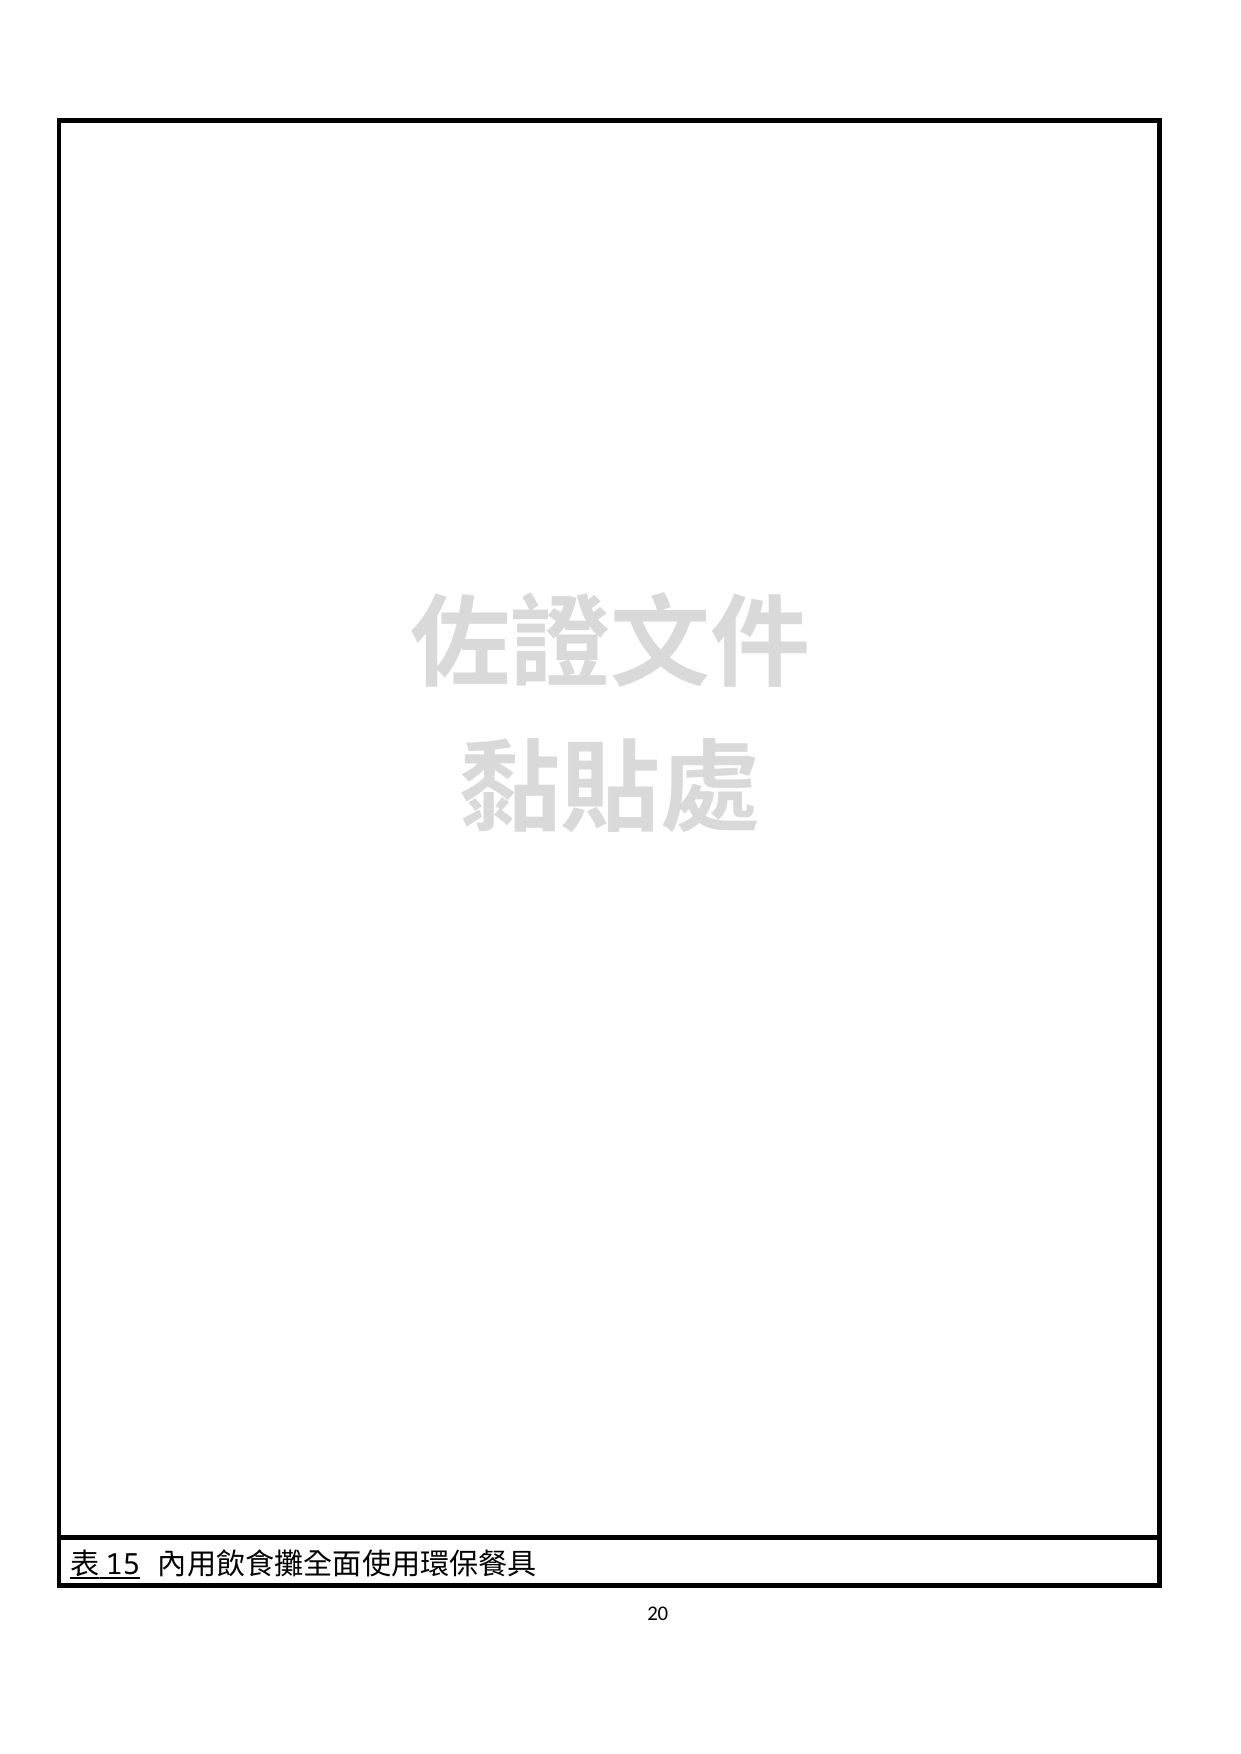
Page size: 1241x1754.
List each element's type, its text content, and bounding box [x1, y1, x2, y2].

table_cell [1162, 118, 1177, 1535]
table_cell [1177, 1535, 1181, 1583]
table_cell [61, 123, 1157, 1535]
table_cell [1162, 1535, 1177, 1583]
table_cell 表15 內用飲食攤全面使用環保餐具 [61, 1540, 1157, 1583]
table_cell [1177, 118, 1181, 1535]
